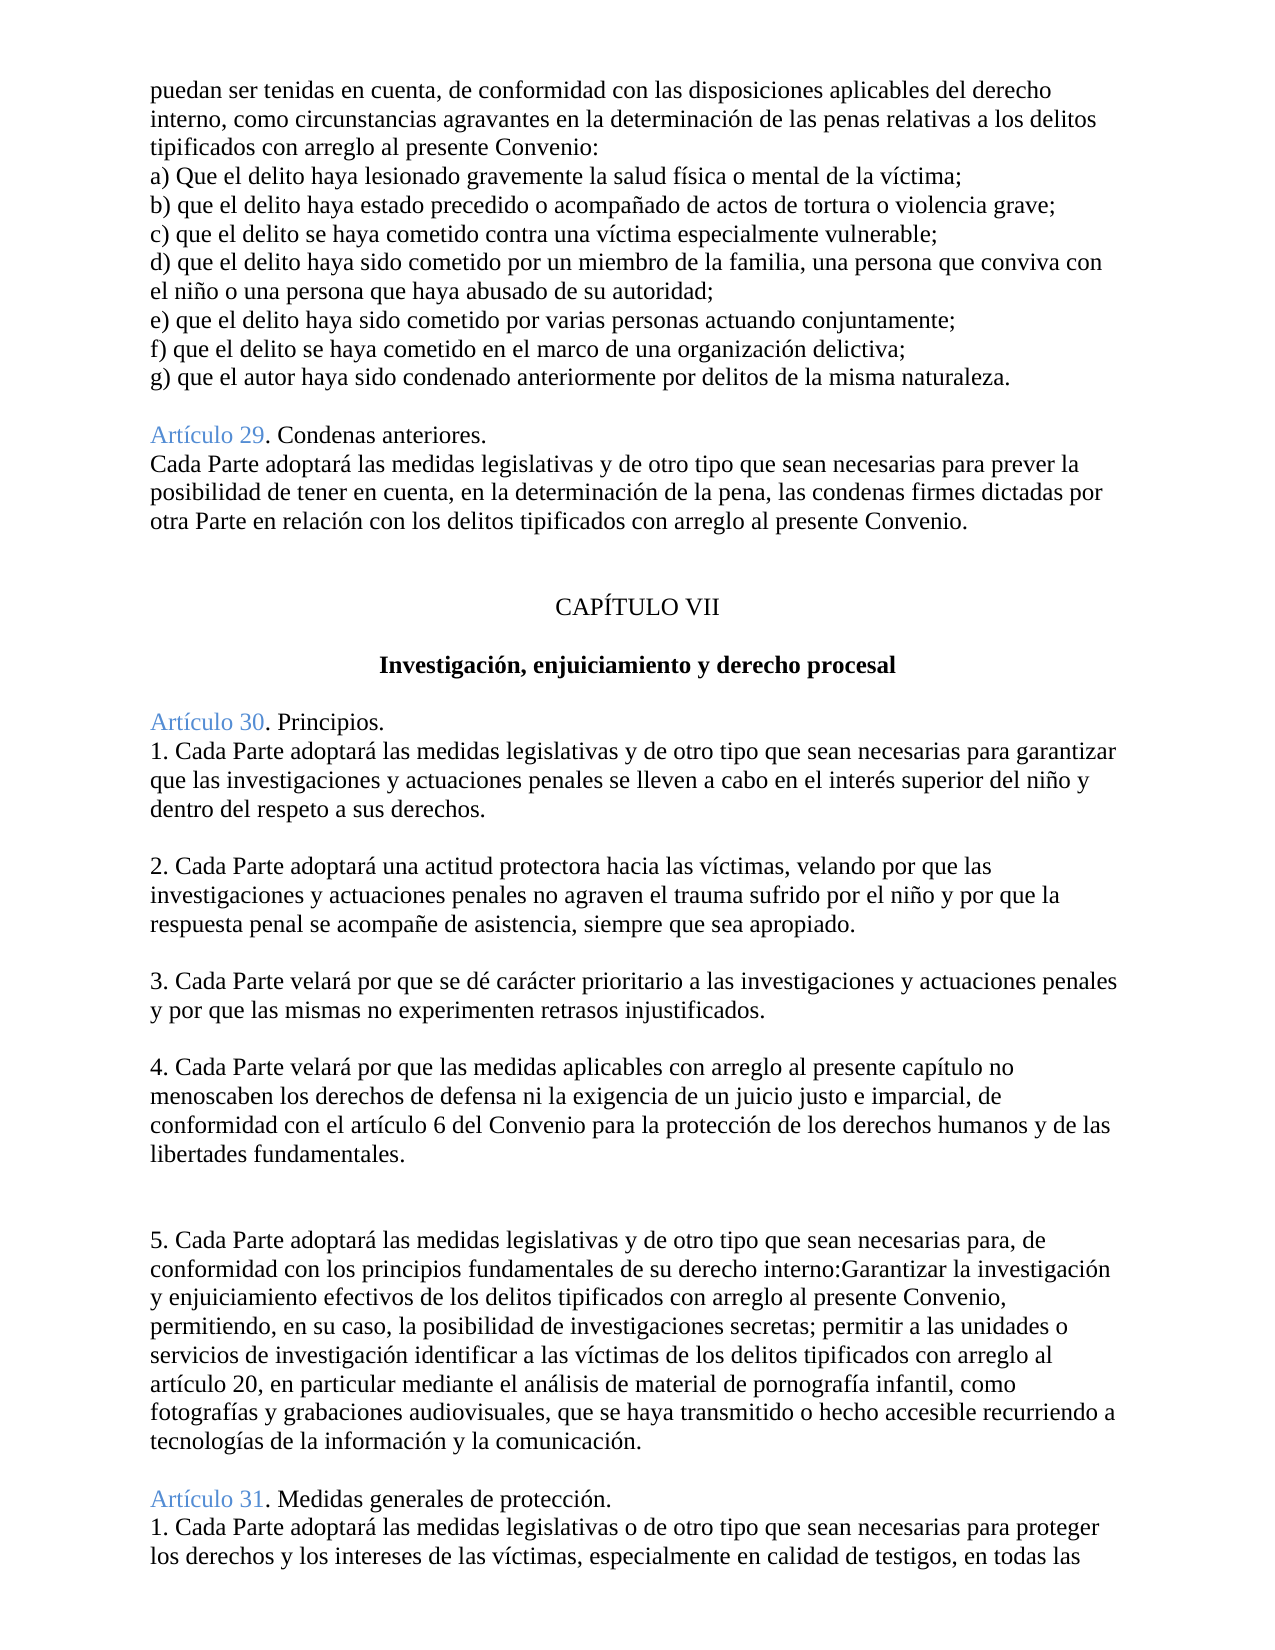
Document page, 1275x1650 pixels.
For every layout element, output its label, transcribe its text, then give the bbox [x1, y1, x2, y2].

text Artículo 29. Condenas anteriores. [150, 420, 1125, 449]
text CAPÍTULO VII [150, 592, 1125, 621]
text e) que el delito haya sido cometido por varias personas actuando conjuntamente; [150, 305, 1125, 334]
text 5. Cada Parte adoptará las medidas legislativas y de otro tipo que sean necesarias para, de conformidad con los principios fundamentales de su derecho interno:Garantizar la investigación y enjuiciamiento efectivos de los delitos tipificados con arreglo al presente Convenio, permitiendo, en su caso, la posibilidad de investigaciones secretas; permitir a las unidades o servicios de investigación identificar a las víctimas de los delitos tipificados con arreglo al artículo 20, en particular mediante el análisis de material de pornografía infantil, como fotografías y grabaciones audiovisuales, que se haya transmitido o hecho accesible recurriendo a tecnologías de la información y la comunicación. [150, 1225, 1125, 1455]
text Artículo 30. Principios. [150, 707, 1125, 736]
text puedan ser tenidas en cuenta, de conformidad con las disposiciones aplicables del derecho interno, como circunstancias agravantes en la determinación de las penas relativas a los delitos tipificados con arreglo al presente Convenio: [150, 75, 1125, 161]
text Cada Parte adoptará las medidas legislativas y de otro tipo que sean necesarias para prever la posibilidad de tener en cuenta, en la determinación de la pena, las condenas firmes dictadas por otra Parte en relación con los delitos tipificados con arreglo al presente Convenio. [150, 449, 1125, 535]
text a) Que el delito haya lesionado gravemente la salud física o mental de la víctima; [150, 161, 1125, 190]
text 1. Cada Parte adoptará las medidas legislativas o de otro tipo que sean necesarias para proteger los derechos y los intereses de las víctimas, especialmente en calidad de testigos, en todas las [150, 1512, 1125, 1570]
text f) que el delito se haya cometido en el marco de una organización delictiva; [150, 334, 1125, 362]
text 4. Cada Parte velará por que las medidas aplicables con arreglo al presente capítulo no menoscaben los derechos de defensa ni la exigencia de un juicio justo e imparcial, de conformidad con el artículo 6 del Convenio para la protección de los derechos humanos y de las libertades fundamentales. [150, 1052, 1125, 1167]
text 3. Cada Parte velará por que se dé carácter prioritario a las investigaciones y actuaciones penales y por que las mismas no experimenten retrasos injustificados. [150, 966, 1125, 1024]
text g) que el autor haya sido condenado anteriormente por delitos de la misma naturaleza. [150, 362, 1125, 391]
text d) que el delito haya sido cometido por un miembro de la familia, una persona que conviva con el niño o una persona que haya abusado de su autoridad; [150, 247, 1125, 305]
text Artículo 31. Medidas generales de protección. [150, 1484, 1125, 1512]
text b) que el delito haya estado precedido o acompañado de actos de tortura o violencia grave; [150, 190, 1125, 219]
text c) que el delito se haya cometido contra una víctima especialmente vulnerable; [150, 219, 1125, 247]
text 2. Cada Parte adoptará una actitud protectora hacia las víctimas, velando por que las investigaciones y actuaciones penales no agraven el trauma sufrido por el niño y por que la respuesta penal se acompañe de asistencia, siempre que sea apropiado. [150, 851, 1125, 937]
text 1. Cada Parte adoptará las medidas legislativas y de otro tipo que sean necesarias para garantizar que las investigaciones y actuaciones penales se lleven a cabo en el interés superior del niño y dentro del respeto a sus derechos. [150, 736, 1125, 822]
text Investigación, enjuiciamiento y derecho procesal [150, 650, 1125, 679]
